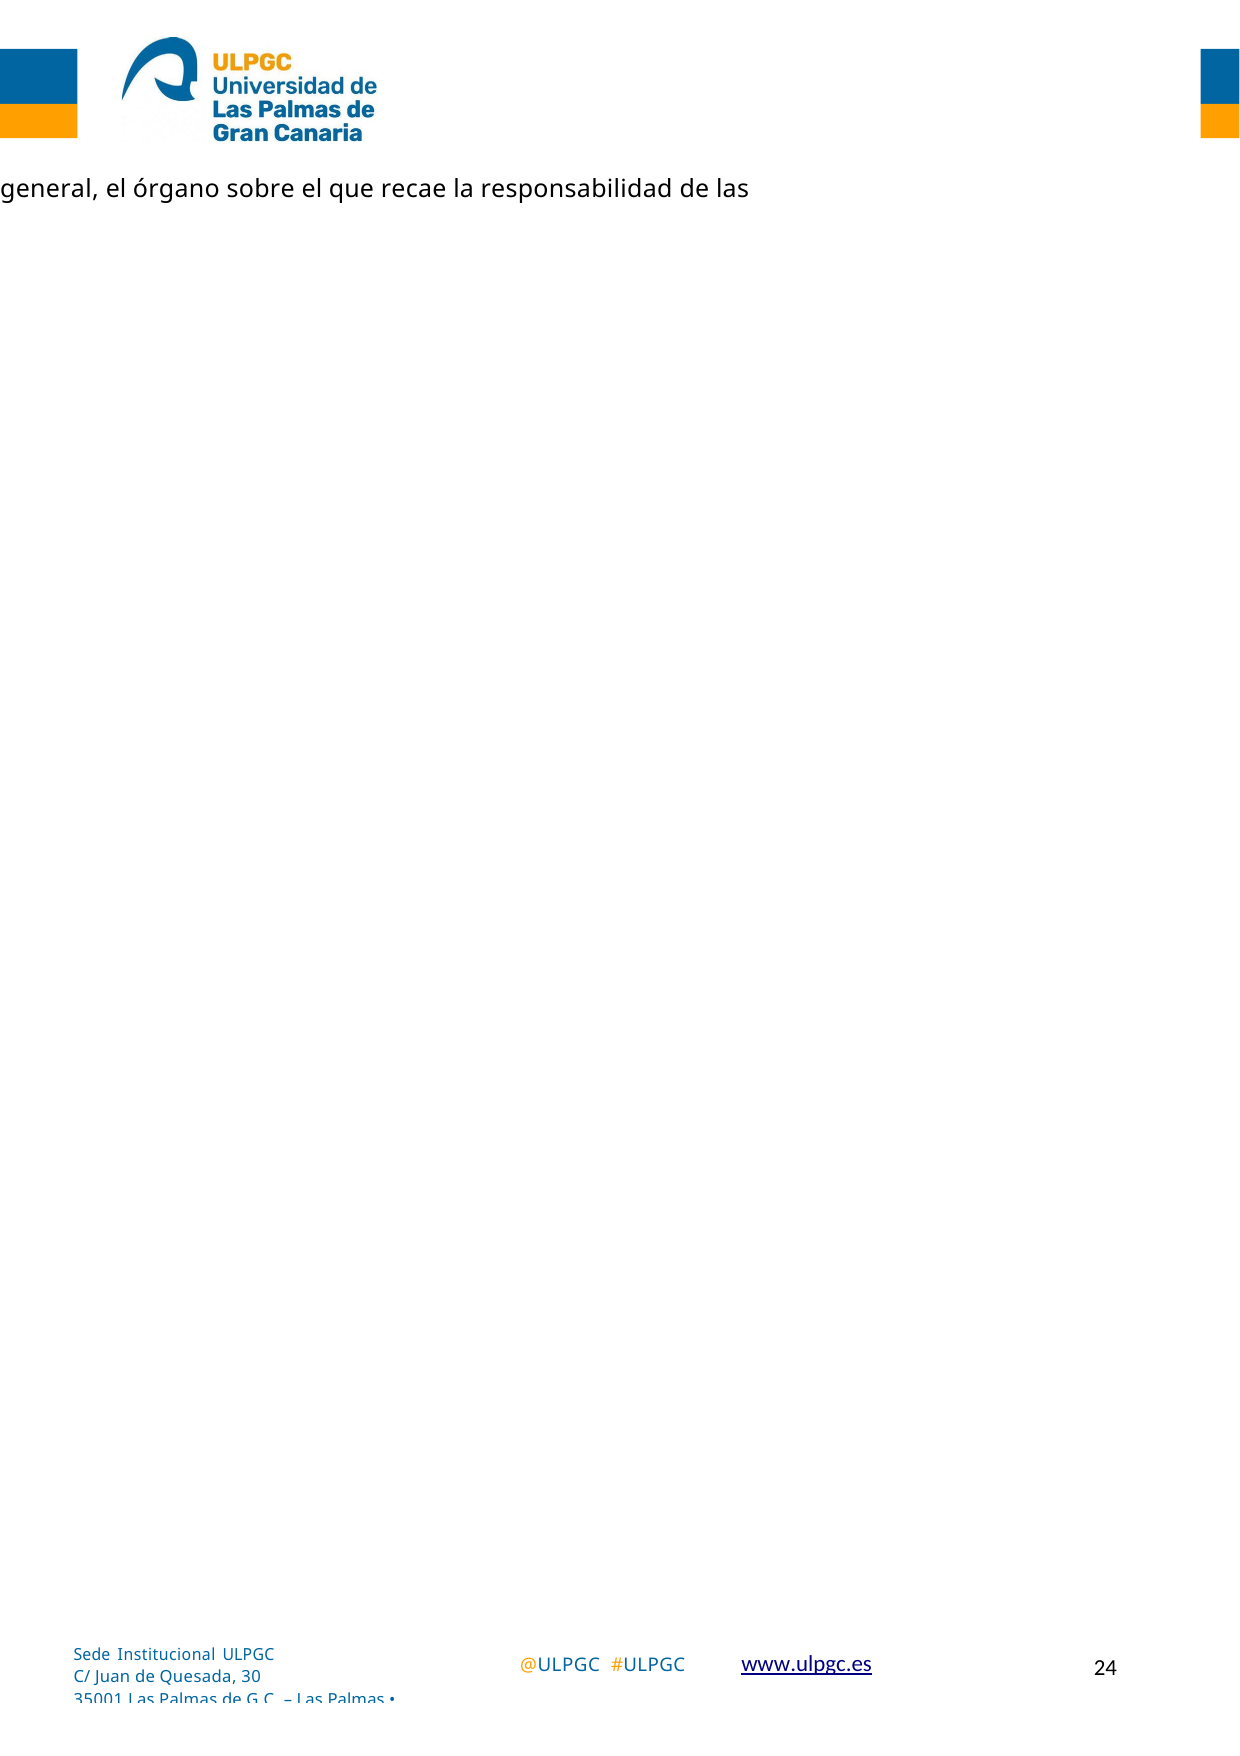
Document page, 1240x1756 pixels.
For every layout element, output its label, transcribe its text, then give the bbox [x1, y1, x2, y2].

text general, el órgano sobre el que recae la responsabilidad de las [0, 171, 1122, 205]
